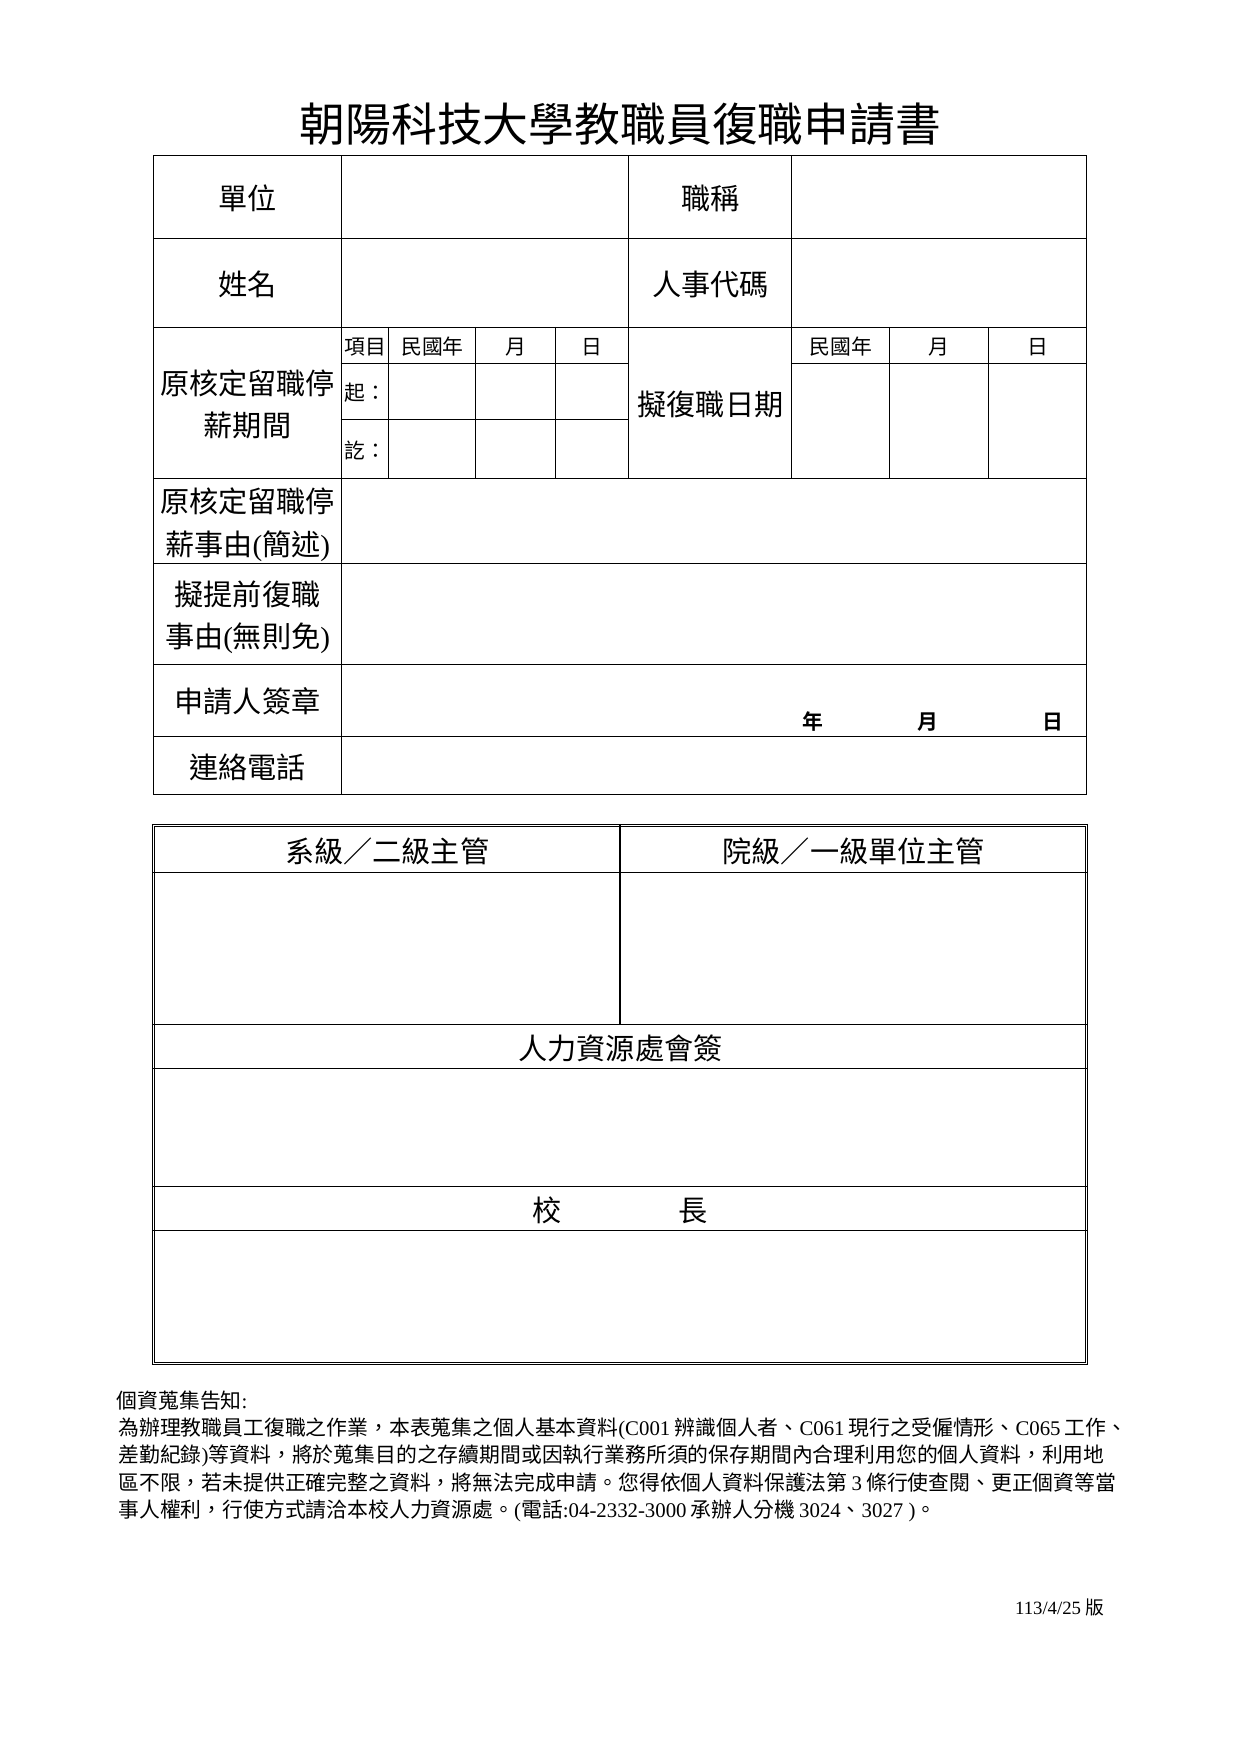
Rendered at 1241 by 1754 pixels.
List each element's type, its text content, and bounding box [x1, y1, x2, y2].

table_cell [389, 364, 475, 419]
table_cell [556, 364, 628, 419]
table_cell [155, 873, 619, 1023]
table_cell [621, 873, 1085, 1023]
table_cell [792, 364, 889, 478]
table_cell 項目 [342, 328, 388, 363]
table_header 院級／一級單位主管 [621, 827, 1085, 872]
table_cell [989, 364, 1086, 478]
table_cell 訖： [342, 420, 388, 478]
table_cell 擬復職日期 [629, 328, 791, 478]
table_cell 日 [556, 328, 628, 363]
table_cell 姓名 [154, 239, 341, 327]
table_cell [556, 420, 628, 478]
table_cell 申請人簽章 [154, 665, 341, 736]
text 為辦理教職員工復職之作業，本表蒐集之個人基本資料(C001辨識個人者、C061現行之受僱情形、C065工作、差勤紀錄)等資料，將於蒐集目的之存續期間或因執行業務所須的保存期間內合理利用您的個人資料，利用地區不限，若未提供正確完整之資料，將無法完成申請。您得依個人資料保護法第3條行使查閱、更正個資等當事人權利，行使方式請洽本校人力資源處。(電話:04-2332-3000承辦人分機3024、3027 )。 [118, 1414, 1122, 1522]
table_cell [890, 364, 988, 478]
table_header 系級／二級主管 [155, 827, 619, 872]
table_cell [476, 420, 555, 478]
text 為辦理教職員工復職之作業，本表蒐集之個人基本資料(C001辨識個人者、C061現行之受僱情形、C065工作、差勤紀錄)等資料，將於蒐集目的之存續期間或因執行業務所須的保存期間內合理利用您的個人資料，利用地區不限，若未提供正確完整之資料，將無法完成申請。您得依個人資料保護法第3條行使查閱、更正個資等當事人權利，行使方式請洽本校人力資源處。(電話:04-2332-3000承辦人分機3024、3027 )。 [1000, 1585, 1134, 1638]
table_cell [342, 564, 1086, 663]
table_cell [476, 364, 555, 419]
table_cell 民國年 [389, 328, 475, 363]
table_cell 擬提前復職 事由(無則免) [154, 564, 341, 663]
text 113/4/25版 [1015, 1593, 1119, 1620]
table_header [342, 156, 628, 238]
table_cell [342, 737, 1086, 794]
table_cell [389, 420, 475, 478]
table_cell 月 [890, 328, 988, 363]
table_cell 月 [476, 328, 555, 363]
text 個資蒐集告知: [0, 1384, 1232, 1414]
table_cell 連絡電話 [154, 737, 341, 794]
table_cell 原核定留職停薪事由(簡述) [154, 479, 341, 563]
table_cell 校 長 [155, 1187, 1085, 1229]
table_header 單位 [154, 156, 341, 238]
table_cell [792, 239, 1086, 327]
table_cell [155, 1231, 1085, 1362]
table_cell 人力資源處會簽 [155, 1025, 1085, 1068]
table_cell 原核定留職停薪期間 [154, 328, 341, 478]
table_cell 日 [989, 328, 1086, 363]
table_header 職稱 [629, 156, 791, 238]
table_cell 民國年 [792, 328, 889, 363]
table_cell [342, 479, 1086, 563]
table_cell [155, 1069, 1085, 1186]
table_cell 人事代碼 [629, 239, 791, 327]
table_cell 年 月 日 [342, 665, 1086, 736]
table_cell [342, 239, 628, 327]
table_cell 起： [342, 364, 388, 419]
table_header [792, 156, 1086, 238]
text 朝陽科技大學教職員復職申請書 [118, 89, 1122, 155]
